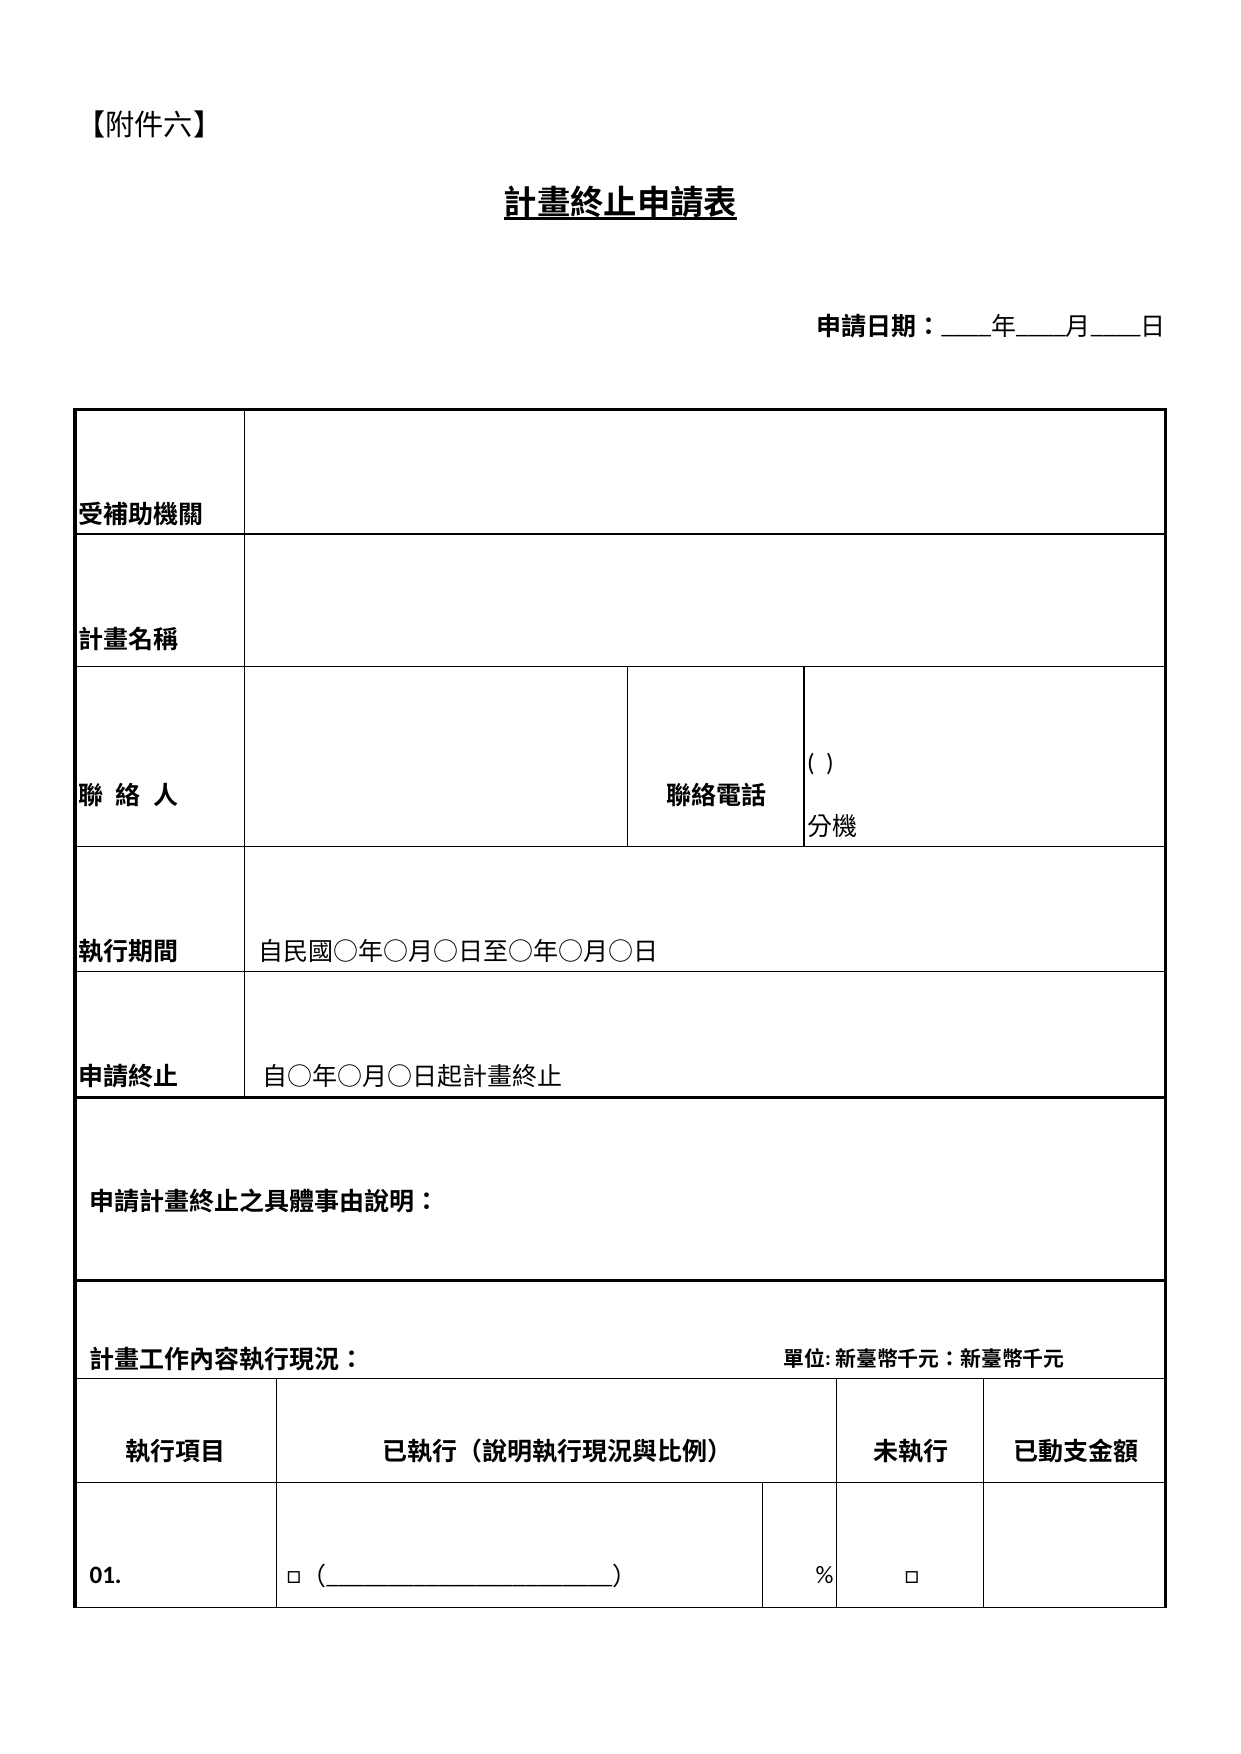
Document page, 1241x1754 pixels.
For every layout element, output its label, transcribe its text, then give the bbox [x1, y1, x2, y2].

table_header [245, 411, 1164, 533]
table_cell 自民國○年○月○日至○年○月○日 [245, 847, 1164, 971]
table_cell 計畫工作內容執行現況： 單位: 新臺幣千元：新臺幣千元 [77, 1282, 1164, 1378]
table_cell 已執行（說明執行現況與比例） [277, 1379, 836, 1482]
table_cell 未執行 [837, 1379, 983, 1482]
table_cell □ [837, 1483, 983, 1607]
table_cell 已動支金額 [984, 1379, 1164, 1482]
text 申請日期：____年____月____日 [90, 283, 1165, 346]
table_cell ( ) 分機 [805, 667, 1164, 846]
table_cell [984, 1483, 1164, 1607]
table_cell [245, 535, 1164, 666]
table_cell 申請計畫終止之具體事由說明： [77, 1099, 1164, 1279]
table_cell 計畫名稱 [77, 535, 244, 666]
table_cell 自○年○月○日起計畫終止 [245, 972, 1164, 1096]
table_cell 聯 絡 人 [77, 667, 244, 846]
text 計畫終止申請表 [75, 158, 1165, 221]
table_cell 執行項目 [77, 1379, 276, 1482]
text 【附件六】 [76, 101, 604, 137]
table_cell □（_______________________） [277, 1483, 762, 1607]
text [61, 94, 619, 145]
table_cell % [763, 1483, 836, 1607]
table_cell [245, 667, 627, 846]
table_header 受補助機關 [77, 411, 244, 533]
table_cell 01. [77, 1483, 276, 1607]
table_cell 聯絡電話 [628, 667, 803, 846]
table_cell 申請終止 [77, 972, 244, 1096]
table_cell 執行期間 [77, 847, 244, 971]
